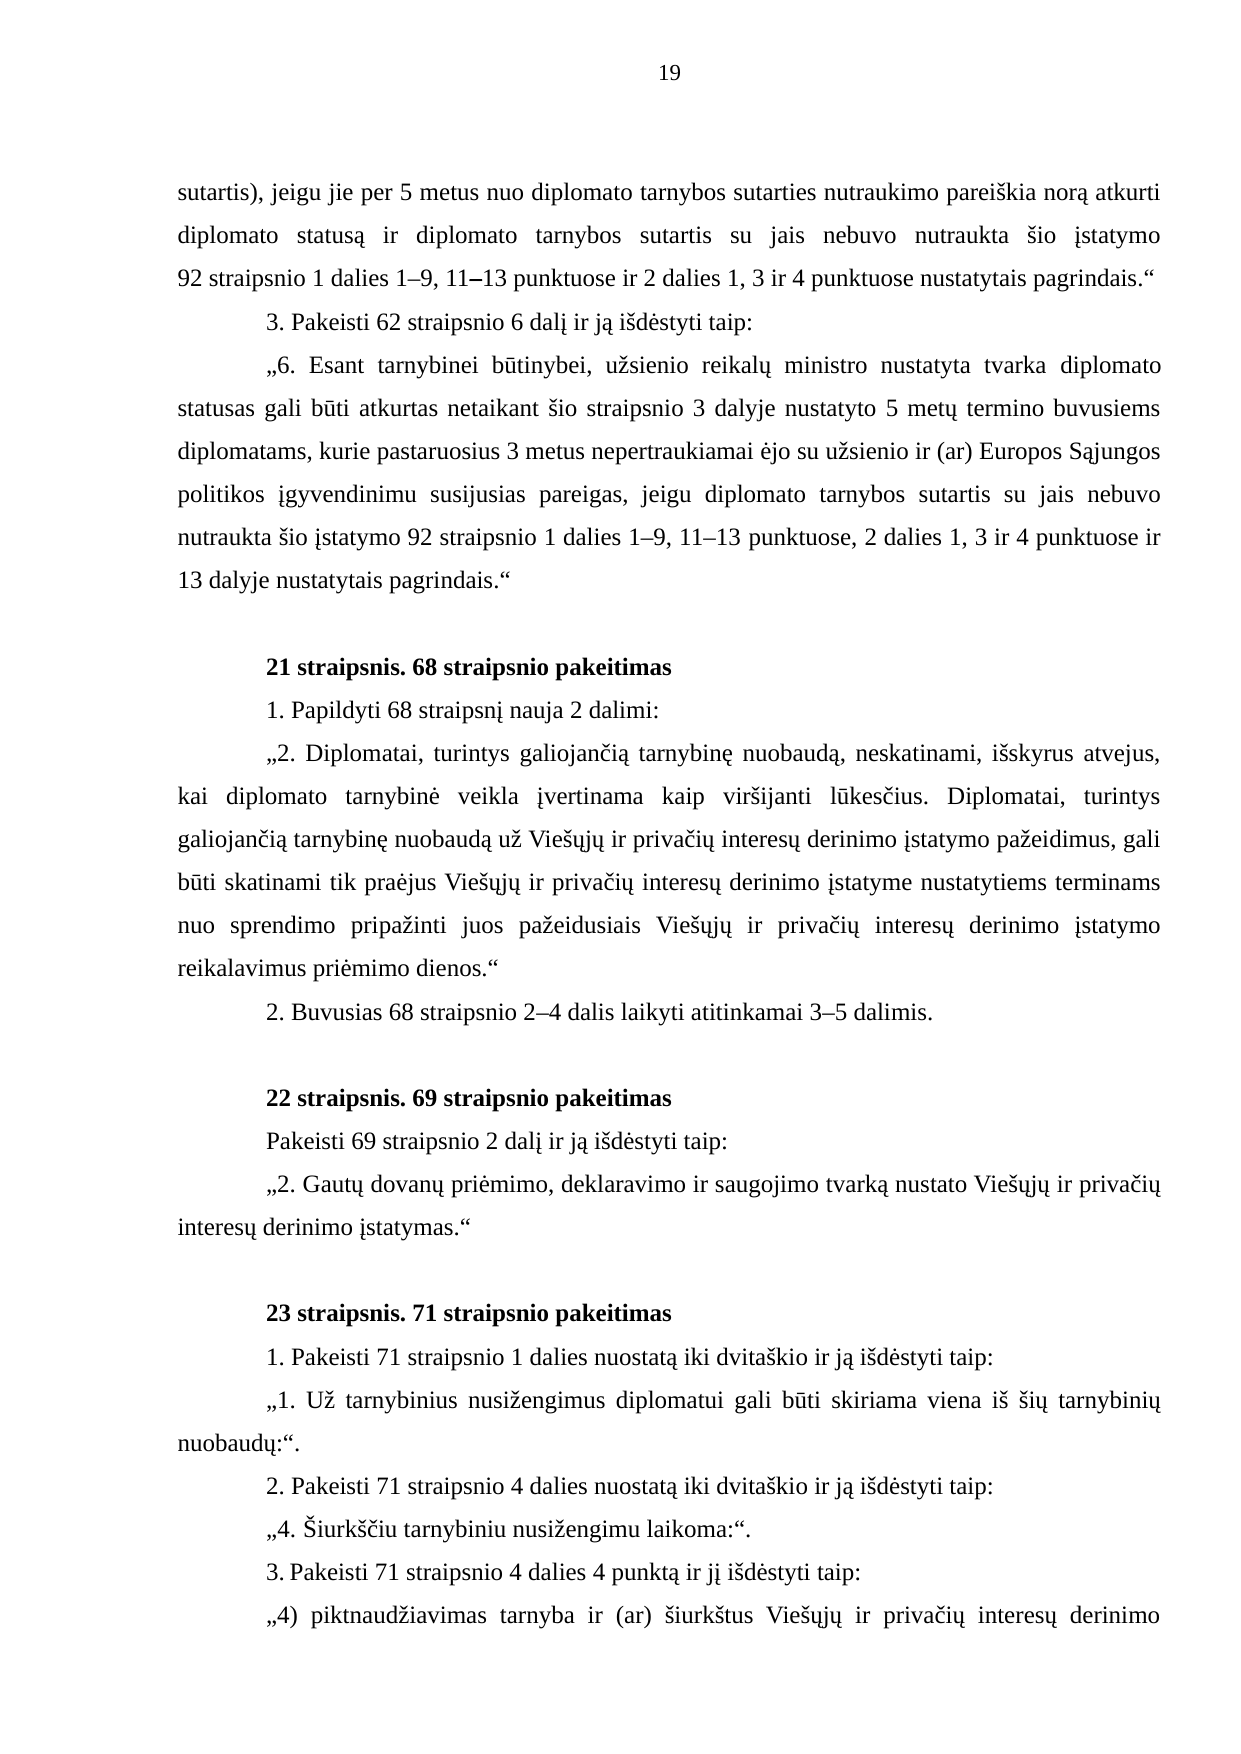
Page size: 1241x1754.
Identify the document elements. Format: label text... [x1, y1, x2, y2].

text „6. Esant tarnybinei būtinybei, užsienio reikalų ministro nustatyta tvarka diplomato statusas gali būti atkurtas netaikant šio straipsnio 3 dalyje nustatyto 5 metų termino buvusiems diplomatams, kurie pastaruosius 3 metus nepertraukiamai ėjo su užsienio ir (ar) Europos Sąjungos politikos įgyvendinimu susijusias pareigas, jeigu diplomato tarnybos sutartis su jais nebuvo nutraukta šio įstatymo 92 straipsnio 1 dalies 1–9, 11–13 punktuose, 2 dalies 1, 3 ir 4 punktuose ir 13 dalyje nustatytais pagrindais.“ [177, 350, 1162, 594]
text 3. Pakeisti 62 straipsnio 6 dalį ir ją išdėstyti taip: [177, 307, 1162, 335]
text „1. Už tarnybinius nusižengimus diplomatui gali būti skiriama viena iš šių tarnybinių nuobaudų:“. [177, 1385, 1162, 1457]
text 2. Pakeisti 71 straipsnio 4 dalies nuostatą iki dvitaškio ir ją išdėstyti taip: [177, 1471, 1162, 1500]
text „2. Gautų dovanų priėmimo, deklaravimo ir saugojimo tvarką nustato Viešųjų ir privačių interesų derinimo įstatymas.“ [177, 1169, 1162, 1241]
text Pakeisti 69 straipsnio 2 dalį ir ją išdėstyti taip: [177, 1126, 1162, 1155]
text 2. Buvusias 68 straipsnio 2–4 dalis laikyti atitinkamai 3–5 dalimis. [177, 997, 1162, 1025]
text 21 straipsnis. 68 straipsnio pakeitimas [177, 652, 1162, 680]
text 23 straipsnis. 71 straipsnio pakeitimas [177, 1298, 1162, 1327]
text „4) piktnaudžiavimas tarnyba ir (ar) šiurkštus Viešųjų ir privačių interesų derinimo [177, 1600, 1162, 1629]
text 22 straipsnis. 69 straipsnio pakeitimas [177, 1083, 1162, 1112]
text sutartis), jeigu jie per 5 metus nuo diplomato tarnybos sutarties nutraukimo pareiškia norą atkurti diplomato statusą ir diplomato tarnybos sutartis su jais nebuvo nutraukta šio įstatymo 92 straipsnio 1 dalies 1–9, 11–13 punktuose ir 2 dalies 1, 3 ir 4 punktuose nustatytais pagrindais.“ [177, 177, 1162, 292]
text 1. Pakeisti 71 straipsnio 1 dalies nuostatą iki dvitaškio ir ją išdėstyti taip: [177, 1342, 1162, 1370]
text 1. Papildyti 68 straipsnį nauja 2 dalimi: [177, 695, 1162, 723]
text „4. Šiurkščiu tarnybiniu nusižengimu laikoma:“. [177, 1514, 1162, 1543]
text 3. Pakeisti 71 straipsnio 4 dalies 4 punktą ir jį išdėstyti taip: [266, 1557, 1162, 1586]
text „2. Diplomatai, turintys galiojančią tarnybinę nuobaudą, neskatinami, išskyrus atvejus, kai diplomato tarnybinė veikla įvertinama kaip viršijanti lūkesčius. Diplomatai, turintys galiojančią tarnybinę nuobaudą už Viešųjų ir privačių interesų derinimo įstatymo pažeidimus, gali būti skatinami tik praėjus Viešųjų ir privačių interesų derinimo įstatyme nustatytiems terminams nuo sprendimo pripažinti juos pažeidusiais Viešųjų ir privačių interesų derinimo įstatymo reikalavimus priėmimo dienos.“ [177, 738, 1162, 982]
